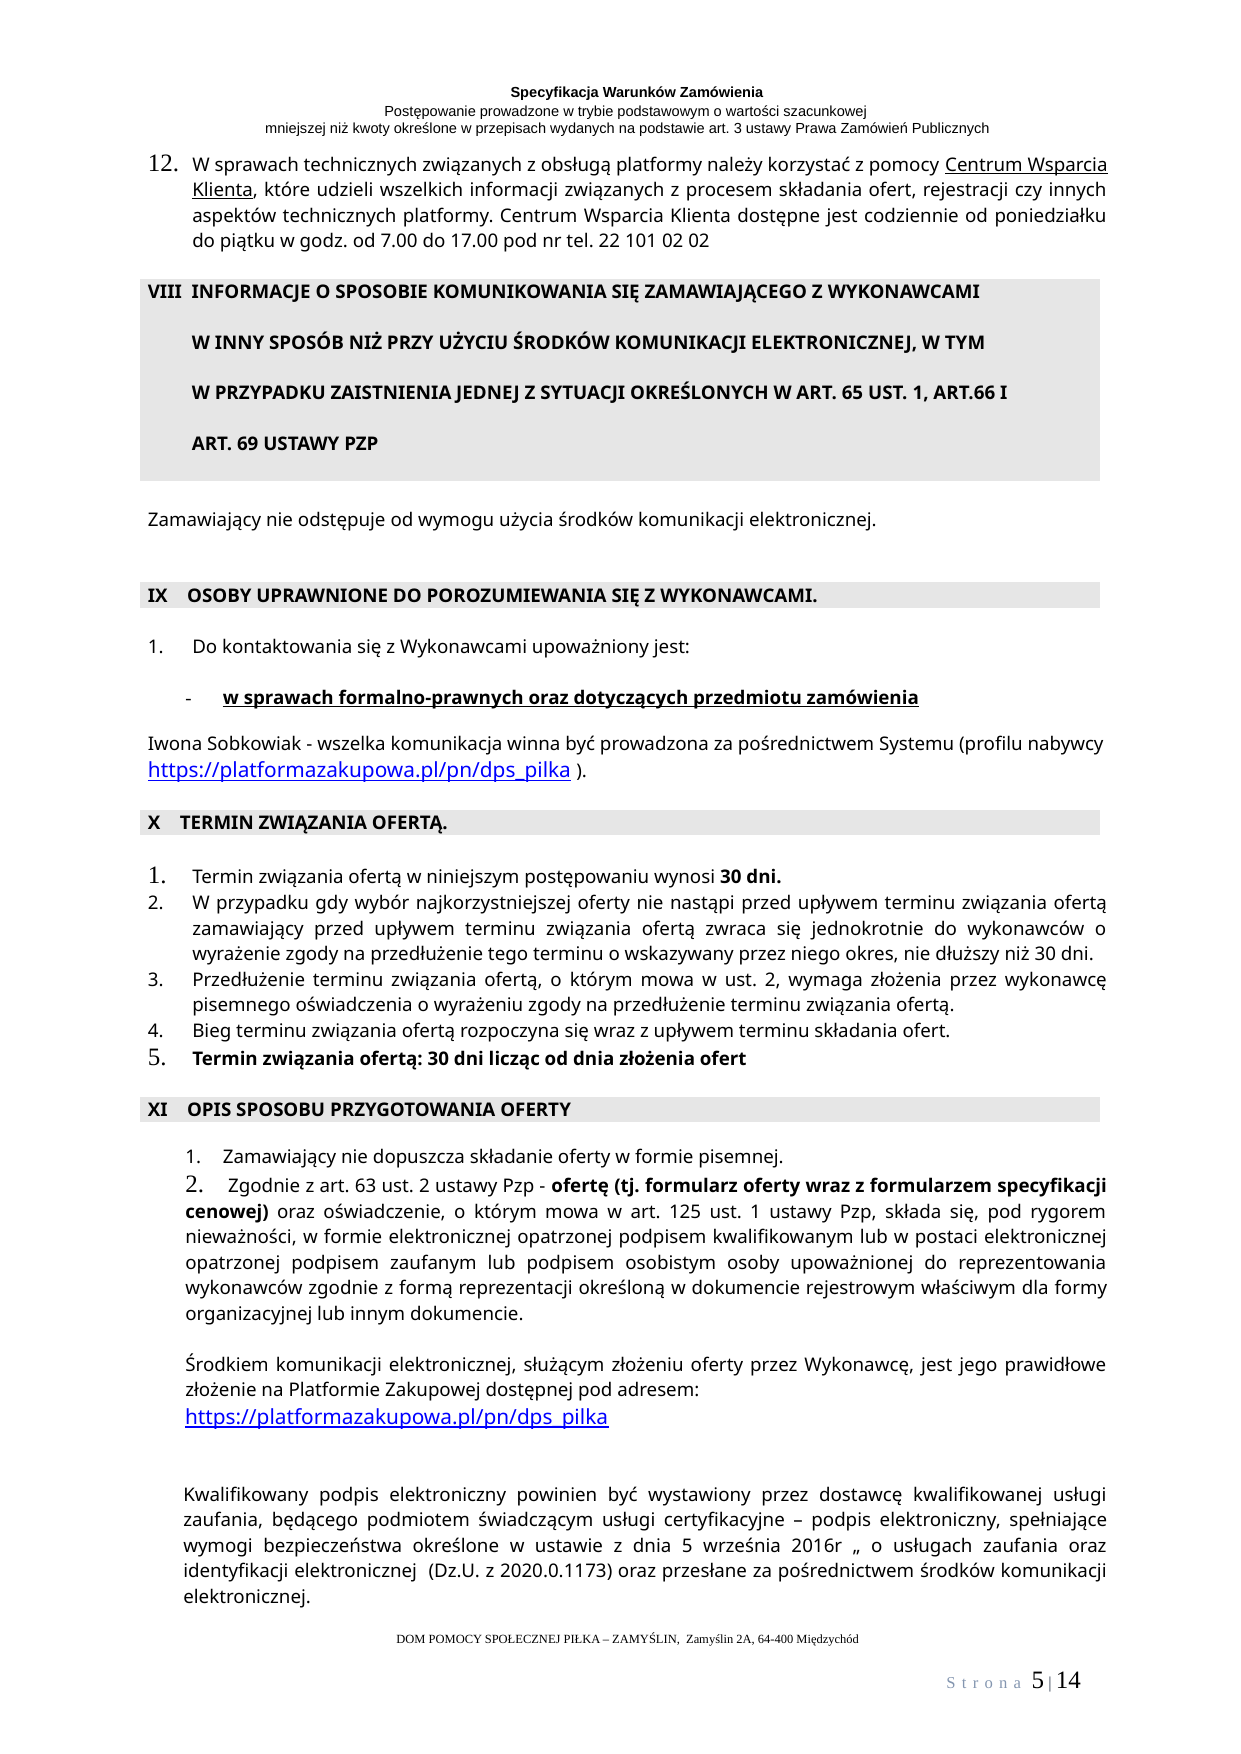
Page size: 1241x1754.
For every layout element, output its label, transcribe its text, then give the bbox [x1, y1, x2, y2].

list Zamawiający nie dopuszcza składanie oferty w formie pisemnej. [185, 1144, 1107, 1169]
table_header IX OSOBY UPRAWNIONE DO POROZUMIEWANIA SIĘ Z WYKONAWCAMI. [140, 582, 1100, 608]
list Bieg terminu związania ofertą rozpoczyna się wraz z upływem terminu składania ofert. [148, 1017, 1107, 1042]
table_header XI OPIS SPOSOBU PRZYGOTOWANIA OFERTY [140, 1097, 1100, 1122]
table_header X TERMIN ZWIĄZANIA OFERTĄ. [140, 810, 1100, 835]
list Kwalifikowany podpis elektroniczny powinien być wystawiony przez dostawcę kwalifikowanej usługi zaufania, będącego podmiotem świadczącym usługi certyfikacyjne – podpis elektroniczny, spełniające wymogi bezpieczeństwa określone w ustawie z dnia 5 września 2016r „ o usługach zaufania oraz identyfikacji elektronicznej (Dz.U. z 2020.0.1173) oraz przesłane za pośrednictwem środków komunikacji elektronicznej. [183, 1481, 1107, 1609]
list https://platformazakupowa.pl/pn/dps_pilka [185, 1402, 1107, 1431]
table_header VIII INFORMACJE O SPOSOBIE KOMUNIKOWANIA SIĘ ZAMAWIAJĄCEGO Z WYKONAWCAMI W INNY SPOSÓB NIŻ PRZY UŻYCIU ŚRODKÓW KOMUNIKACJI ELEKTRONICZNEJ, W TYM W PRZYPADKU ZAISTNIENIA JEDNEJ Z SYTUACJI OKREŚLONYCH W ART. 65 UST. 1, ART.66 I ART. 69 USTAWY PZP [140, 279, 1100, 481]
list Zgodnie z art. 63 ust. 2 ustawy Pzp - ofertę (tj. formularz oferty wraz z formularzem specyfikacji cenowej) oraz oświadczenie, o którym mowa w art. 125 ust. 1 ustawy Pzp, składa się, pod rygorem nieważności, w formie elektronicznej opatrzonej podpisem kwalifikowanym lub w postaci elektronicznej opatrzonej podpisem zaufanym lub podpisem osobistym osoby upoważnionej do reprezentowania wykonawców zgodnie z formą reprezentacji określoną w dokumencie rejestrowym właściwym dla formy organizacyjnej lub innym dokumencie. [185, 1169, 1107, 1326]
list Termin związania ofertą: 30 dni licząc od dnia złożenia ofert [148, 1042, 1107, 1071]
list w sprawach formalno-prawnych oraz dotyczących przedmiotu zamówienia [185, 684, 1107, 710]
list Do kontaktowania się z Wykonawcami upoważniony jest: [148, 633, 1107, 659]
text Środkiem komunikacji elektronicznej, służącym złożeniu oferty przez Wykonawcę, jest jego prawidłowe złożenie na Platformie Zakupowej dostępnej pod adresem: [185, 1351, 1107, 1402]
text Iwona Sobkowiak - wszelka komunikacja winna być prowadzona za pośrednictwem Systemu (profilu nabywcy https://platformazakupowa.pl/pn/dps_pilka ). [148, 730, 1107, 784]
list Termin związania ofertą w niniejszym postępowaniu wynosi 30 dni. [148, 861, 1107, 889]
list W przypadku gdy wybór najkorzystniejszej oferty nie nastąpi przed upływem terminu związania ofertą zamawiający przed upływem terminu związania ofertą zwraca się jednokrotnie do wykonawców o wyrażenie zgody na przedłużenie tego terminu o wskazywany przez niego okres, nie dłuższy niż 30 dni. [148, 889, 1107, 966]
list W sprawach technicznych związanych z obsługą platformy należy korzystać z pomocy Centrum Wsparcia Klienta, które udzieli wszelkich informacji związanych z procesem składania ofert, rejestracji czy innych aspektów technicznych platformy. Centrum Wsparcia Klienta dostępne jest codziennie od poniedziałku do piątku w godz. od 7.00 do 17.00 pod nr tel. 22 101 02 02 [148, 148, 1107, 253]
list Przedłużenie terminu związania ofertą, o którym mowa w ust. 2, wymaga złożenia przez wykonawcę pisemnego oświadczenia o wyrażeniu zgody na przedłużenie terminu związania ofertą. [148, 966, 1107, 1017]
text Zamawiający nie odstępuje od wymogu użycia środków komunikacji elektronicznej. [148, 506, 1107, 532]
